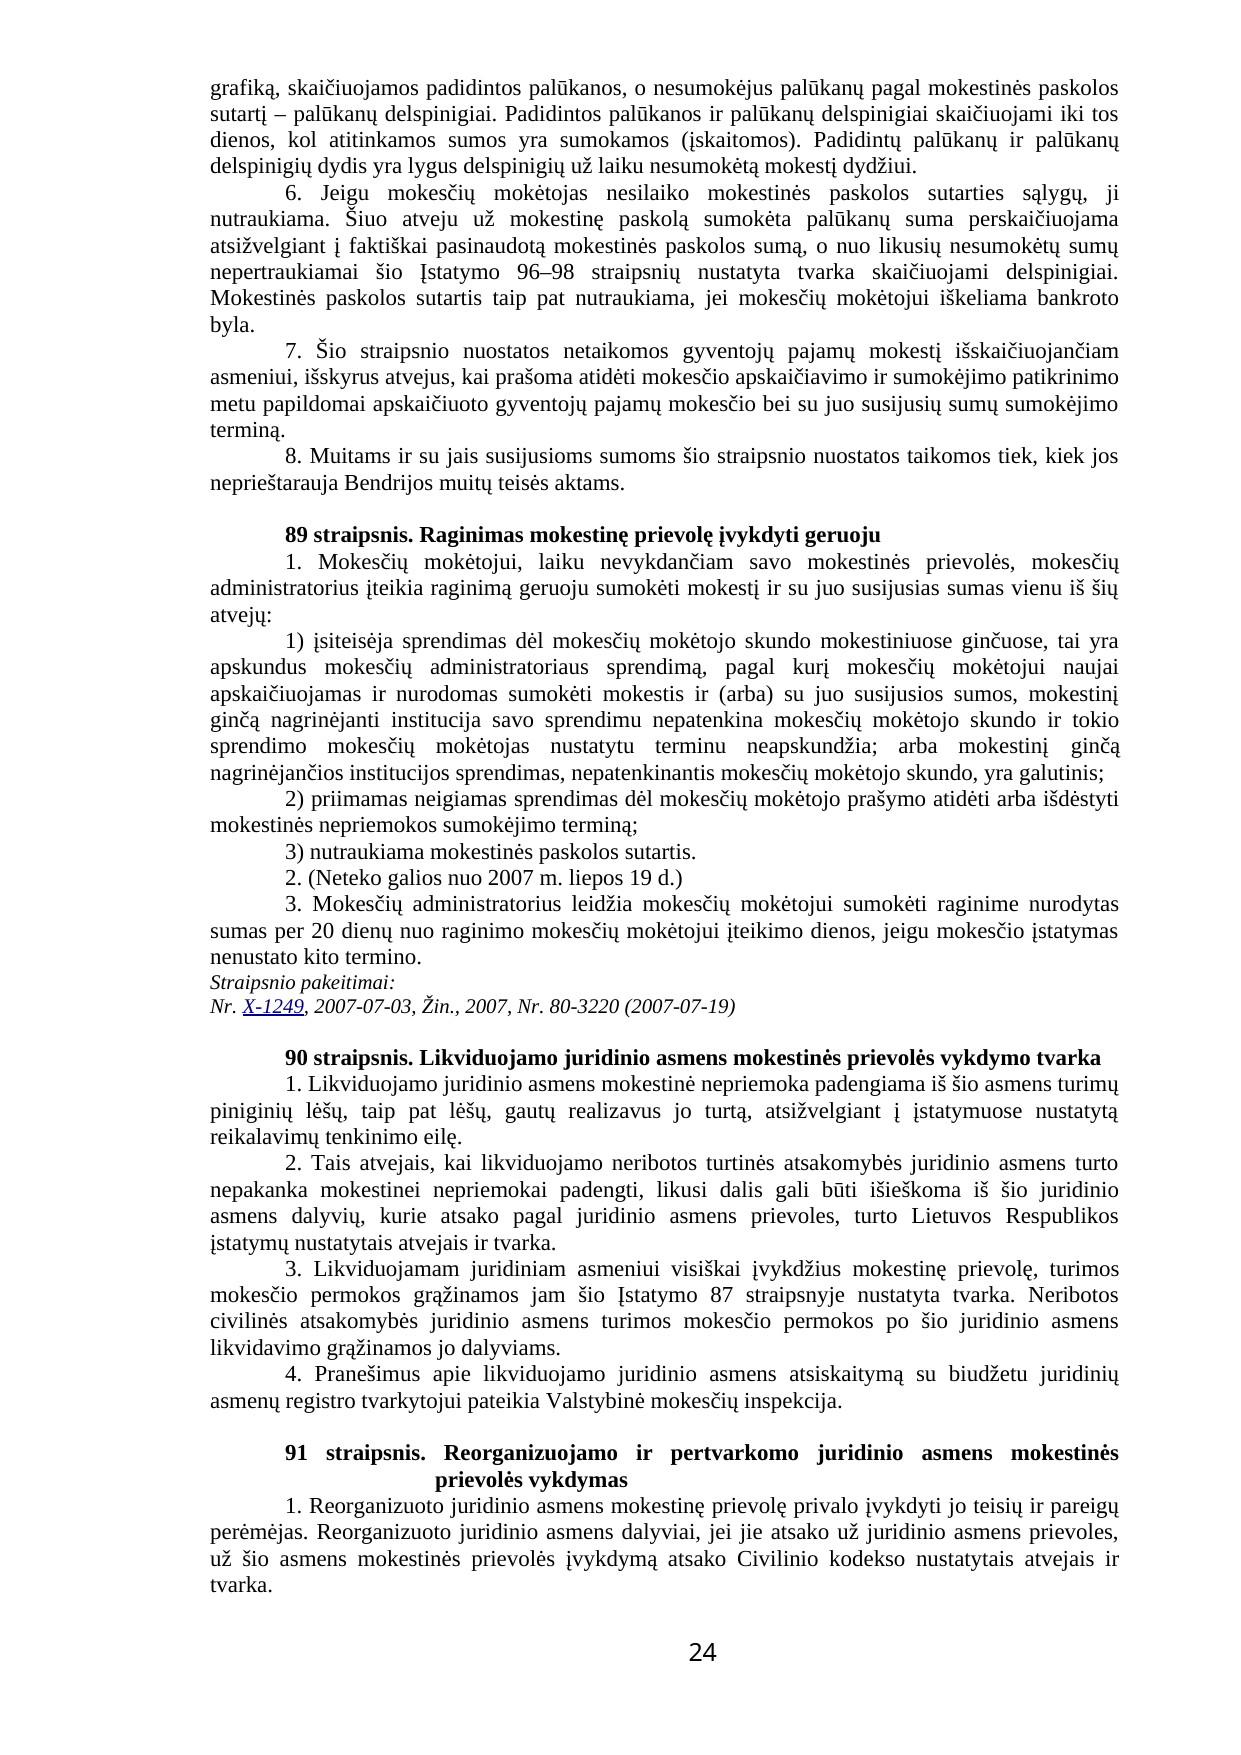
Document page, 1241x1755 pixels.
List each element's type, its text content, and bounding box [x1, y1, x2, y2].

text 1. Mokesčių mokėtojui, laiku nevykdančiam savo mokestinės prievolės, mokesčių administratorius įteikia raginimą geruoju sumokėti mokestį ir su juo susijusias sumas vienu iš šių atvejų: [210, 548, 1120, 627]
text 1. Reorganizuoto juridinio asmens mokestinę prievolę privalo įvykdyti jo teisių ir pareigų perėmėjas. Reorganizuoto juridinio asmens dalyviai, jei jie atsako už juridinio asmens prievoles, už šio asmens mokestinės prievolės įvykdymą atsako Civilinio kodekso nustatytais atvejais ir tvarka. [210, 1492, 1120, 1597]
text 2. (Neteko galios nuo 2007 m. liepos 19 d.) [210, 864, 1120, 891]
text 2. Tais atvejais, kai likviduojamo neribotos turtinės atsakomybės juridinio asmens turto nepakanka mokestinei nepriemokai padengti, likusi dalis gali būti išieškoma iš šio juridinio asmens dalyvių, kurie atsako pagal juridinio asmens prievoles, turto Lietuvos Respublikos įstatymų nustatytais atvejais ir tvarka. [210, 1149, 1120, 1255]
text 1. Likviduojamo juridinio asmens mokestinė nepriemoka padengiama iš šio asmens turimų piniginių lėšų, taip pat lėšų, gautų realizavus jo turtą, atsižvelgiant į įstatymuose nustatytą reikalavimų tenkinimo eilę. [210, 1070, 1120, 1149]
text 3. Likviduojamam juridiniam asmeniui visiškai įvykdžius mokestinę prievolę, turimos mokesčio permokos grąžinamos jam šio Įstatymo 87 straipsnyje nustatyta tvarka. Neribotos civilinės atsakomybės juridinio asmens turimos mokesčio permokos po šio juridinio asmens likvidavimo grąžinamos jo dalyviams. [210, 1255, 1120, 1360]
text 4. Pranešimus apie likviduojamo juridinio asmens atsiskaitymą su biudžetu juridinių asmenų registro tvarkytojui pateikia Valstybinė mokesčių inspekcija. [210, 1360, 1120, 1413]
text 1) įsiteisėja sprendimas dėl mokesčių mokėtojo skundo mokestiniuose ginčuose, tai yra apskundus mokesčių administratoriaus sprendimą, pagal kurį mokesčių mokėtojui naujai apskaičiuojamas ir nurodomas sumokėti mokestis ir (arba) su juo susijusios sumos, mokestinį ginčą nagrinėjanti institucija savo sprendimu nepatenkina mokesčių mokėtojo skundo ir tokio sprendimo mokesčių mokėtojas nustatytu terminu neapskundžia; arba mokestinį ginčą nagrinėjančios institucijos sprendimas, nepatenkinantis mokesčių mokėtojo skundo, yra galutinis; [210, 627, 1120, 785]
text 8. Muitams ir su jais susijusioms sumoms šio straipsnio nuostatos taikomos tiek, kiek jos neprieštarauja Bendrijos muitų teisės aktams. [210, 442, 1120, 495]
text Nr. X-1249, 2007-07-03, Žin., 2007, Nr. 80-3220 (2007-07-19) [210, 994, 1120, 1018]
text 3. Mokesčių administratorius leidžia mokesčių mokėtojui sumokėti raginime nurodytas sumas per 20 dienų nuo raginimo mokesčių mokėtojui įteikimo dienos, jeigu mokesčio įstatymas nenustato kito termino. [210, 891, 1120, 969]
text 2) priimamas neigiamas sprendimas dėl mokesčių mokėtojo prašymo atidėti arba išdėstyti mokestinės nepriemokos sumokėjimo terminą; [210, 785, 1120, 838]
text 90 straipsnis. Likviduojamo juridinio asmens mokestinės prievolės vykdymo tvarka [285, 1044, 1120, 1070]
text 6. Jeigu mokesčių mokėtojas nesilaiko mokestinės paskolos sutarties sąlygų, ji nutraukiama. Šiuo atveju už mokestinę paskolą sumokėta palūkanų suma perskaičiuojama atsižvelgiant į faktiškai pasinaudotą mokestinės paskolos sumą, o nuo likusių nesumokėtų sumų nepertraukiamai šio Įstatymo 96–98 straipsnių nustatyta tvarka skaičiuojami delspinigiai. Mokestinės paskolos sutartis taip pat nutraukiama, jei mokesčių mokėtojui iškeliama bankroto byla. [210, 179, 1120, 337]
text Straipsnio pakeitimai: [210, 969, 1120, 994]
text 89 straipsnis. Raginimas mokestinę prievolę įvykdyti geruoju [210, 522, 1120, 548]
text 7. Šio straipsnio nuostatos netaikomos gyventojų pajamų mokestį išskaičiuojančiam asmeniui, išskyrus atvejus, kai prašoma atidėti mokesčio apskaičiavimo ir sumokėjimo patikrinimo metu papildomai apskaičiuoto gyventojų pajamų mokesčio bei su juo susijusių sumų sumokėjimo terminą. [210, 337, 1120, 442]
text grafiką, skaičiuojamos padidintos palūkanos, o nesumokėjus palūkanų pagal mokestinės paskolos sutartį – palūkanų delspinigiai. Padidintos palūkanos ir palūkanų delspinigiai skaičiuojami iki tos dienos, kol atitinkamos sumos yra sumokamos (įskaitomos). Padidintų palūkanų ir palūkanų delspinigių dydis yra lygus delspinigių už laiku nesumokėtą mokestį dydžiui. [210, 73, 1120, 179]
text 91 straipsnis. Reorganizuojamo ir pertvarkomo juridinio asmens mokestinės prievolės vykdymas [285, 1439, 1120, 1492]
text 3) nutraukiama mokestinės paskolos sutartis. [210, 838, 1120, 864]
